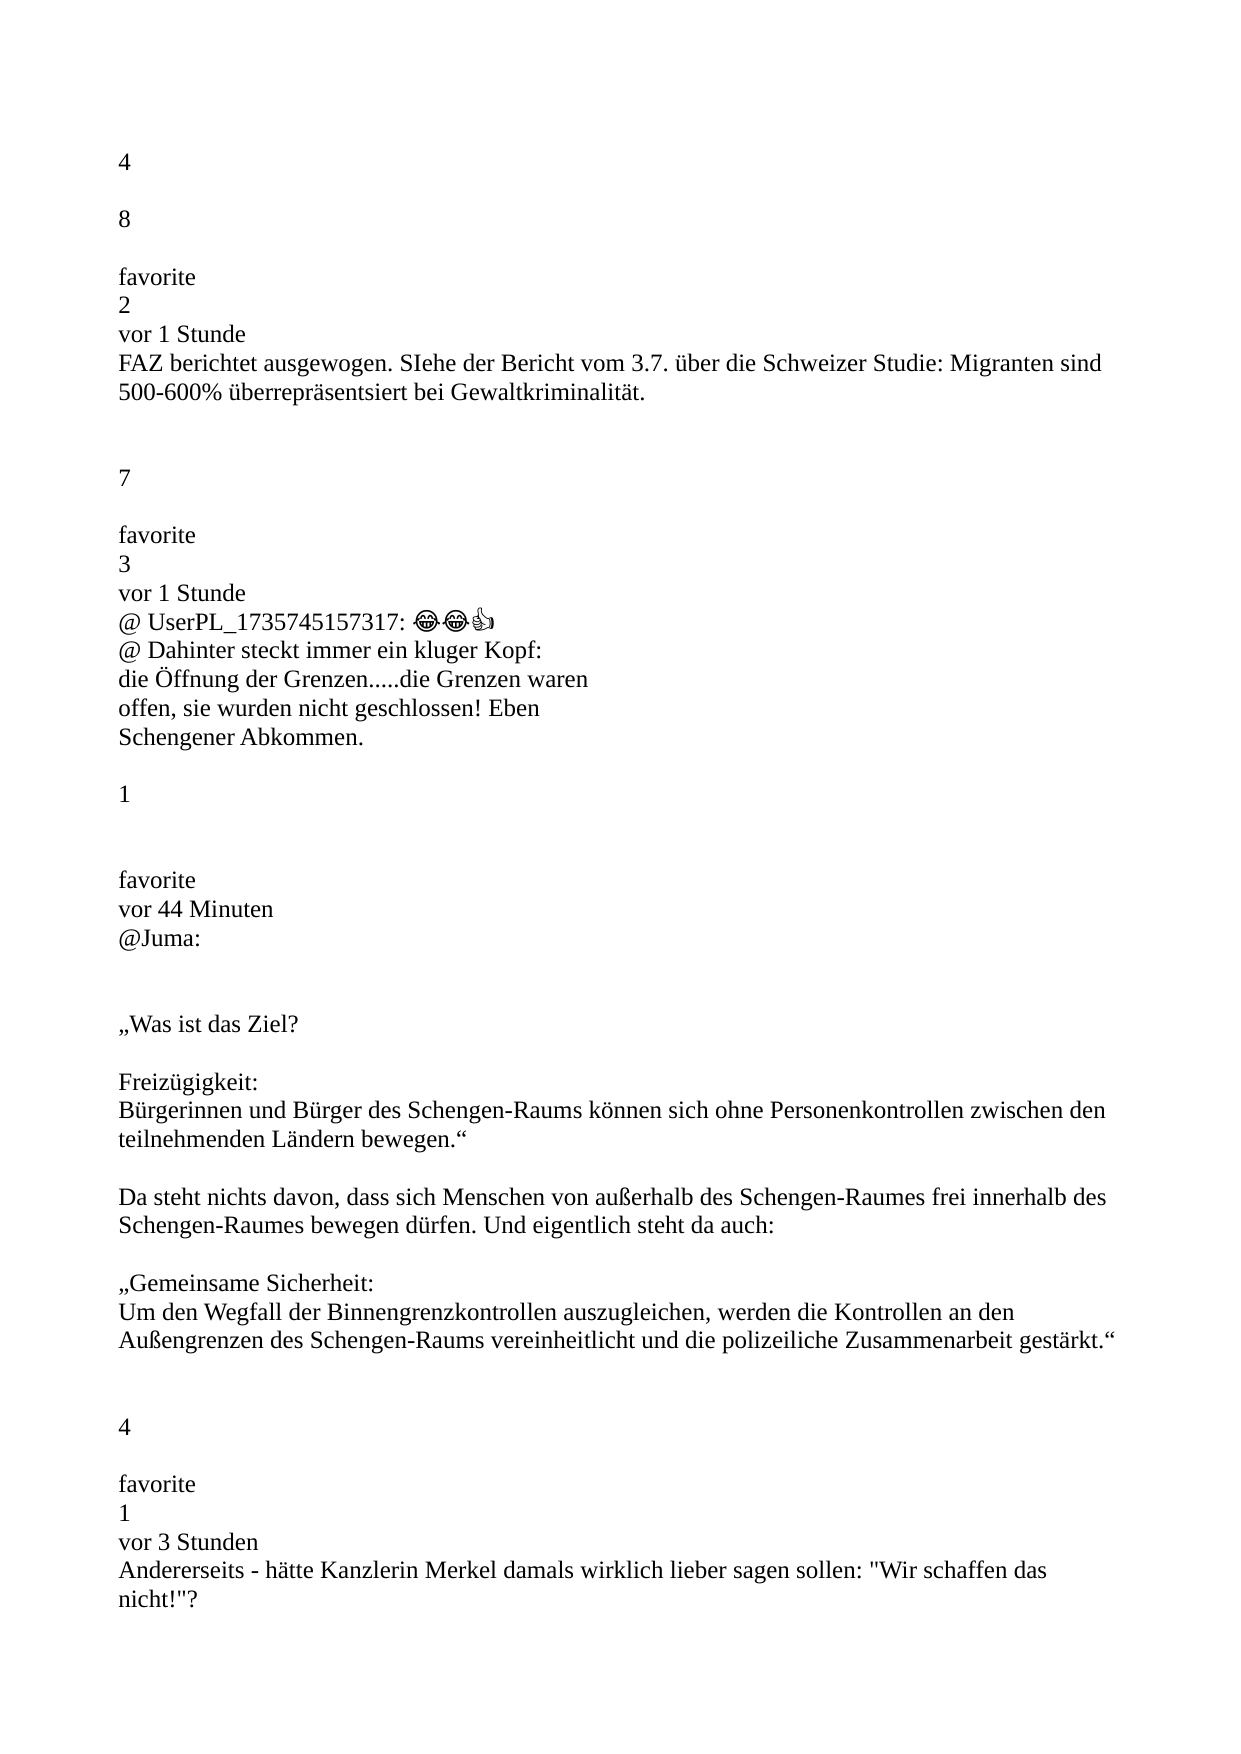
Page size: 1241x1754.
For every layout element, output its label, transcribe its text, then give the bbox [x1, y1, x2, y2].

text 1 [118, 779, 1122, 808]
text Um den Wegfall der Binnengrenzkontrollen auszugleichen, werden die Kontrollen an den Außengrenzen des Schengen-Raums vereinheitlicht und die polizeiliche Zusammenarbeit gestärkt.“ [118, 1297, 1122, 1354]
text Freizügigkeit: [118, 1067, 1122, 1096]
text „Gemeinsame Sicherheit: [118, 1268, 1122, 1297]
text Da steht nichts davon, dass sich Menschen von außerhalb des Schengen-Raumes frei innerhalb des Schengen-Raumes bewegen dürfen. Und eigentlich steht da auch: [118, 1182, 1122, 1239]
text 2 [118, 291, 1122, 319]
text 3 [118, 549, 1122, 578]
text 7 [118, 463, 1122, 492]
text 8 [118, 204, 1122, 233]
text favorite [118, 866, 1122, 894]
text favorite [118, 1469, 1122, 1498]
text FAZ berichtet ausgewogen. SIehe der Bericht vom 3.7. über die Schweizer Studie: Migranten sind 500-600% überrepräsentsiert bei Gewaltkriminalität. [118, 348, 1122, 406]
text @Juma: [118, 923, 1122, 952]
text 1 [118, 1498, 1122, 1527]
text vor 3 Stunden [118, 1527, 1122, 1556]
text „Was ist das Ziel? [118, 1009, 1122, 1038]
text vor 44 Minuten [118, 894, 1122, 923]
text 4 [118, 147, 1122, 176]
text 4 [118, 1412, 1122, 1441]
text favorite [118, 521, 1122, 549]
text @ Dahinter steckt immer ein kluger Kopf: [118, 636, 1122, 664]
text die Öffnung der Grenzen.....die Grenzen waren [118, 664, 1122, 693]
text vor 1 Stunde [118, 319, 1122, 348]
text Andererseits - hätte Kanzlerin Merkel damals wirklich lieber sagen sollen: "Wir schaffen das nicht!"? [118, 1556, 1122, 1613]
text Bürgerinnen und Bürger des Schengen-Raums können sich ohne Personenkontrollen zwischen den teilnehmenden Ländern bewegen.“ [118, 1096, 1122, 1153]
text Schengener Abkommen. [118, 722, 1122, 751]
text vor 1 Stunde [118, 578, 1122, 607]
text offen, sie wurden nicht geschlossen! Eben [118, 693, 1122, 722]
text favorite [118, 262, 1122, 291]
text @ UserPL_1735745157317: 😂😂👍 [118, 607, 1122, 636]
